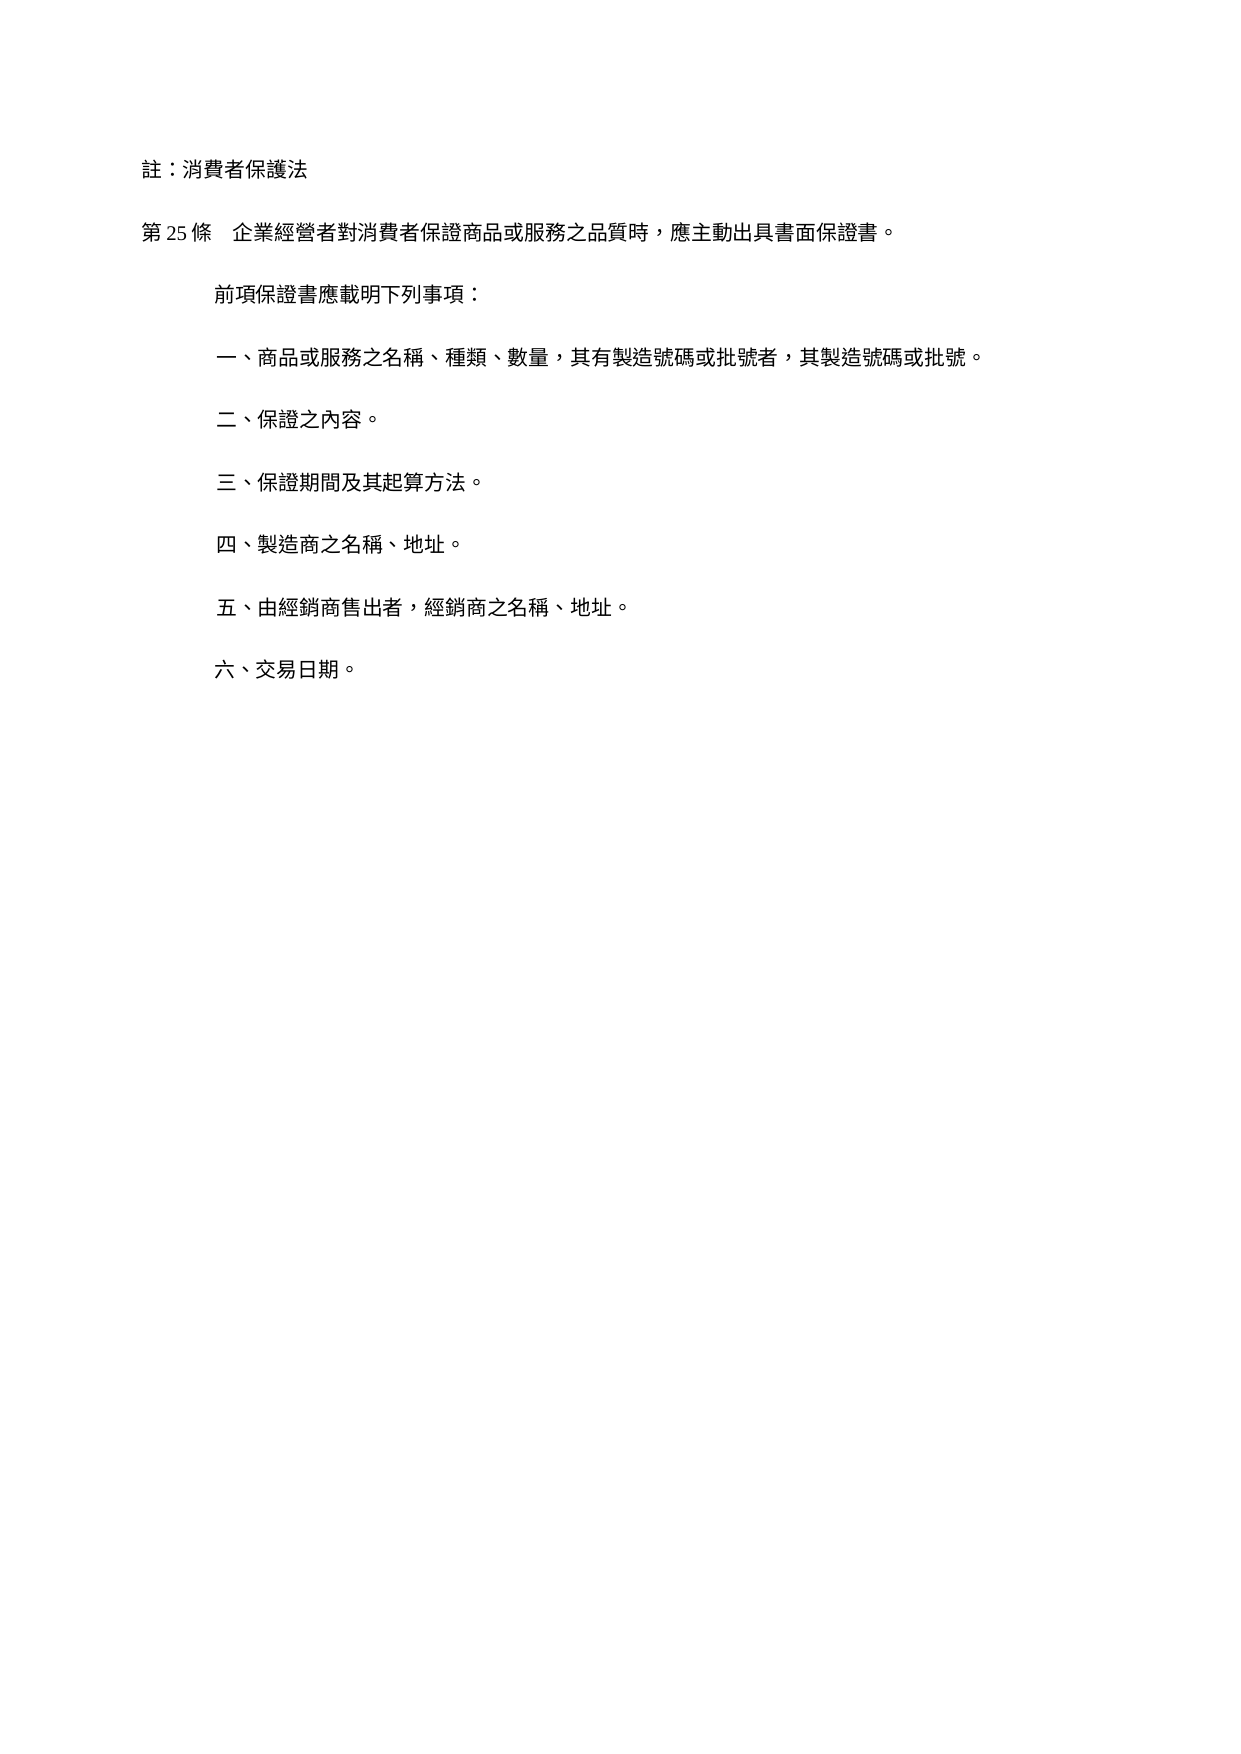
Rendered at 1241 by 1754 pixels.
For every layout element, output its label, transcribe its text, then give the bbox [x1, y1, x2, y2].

text 註：消費者保護法 [136, 127, 1104, 189]
text 前項保證書應載明下列事項： [136, 252, 1104, 314]
text 六、交易日期。 [136, 627, 1104, 689]
text 四、製造商之名稱、地址。 [86, 502, 1104, 564]
text 三、保證期間及其起算方法。 [86, 439, 1104, 502]
text 第25條 企業經營者對消費者保證商品或服務之品質時，應主動出具書面保證書。 [136, 189, 1104, 252]
text 一、商品或服務之名稱、種類、數量，其有製造號碼或批號者，其製造號碼或批號。 [86, 314, 1104, 377]
text 二、保證之內容。 [86, 377, 1104, 439]
text 五、由經銷商售出者，經銷商之名稱、地址。 [86, 564, 1104, 627]
